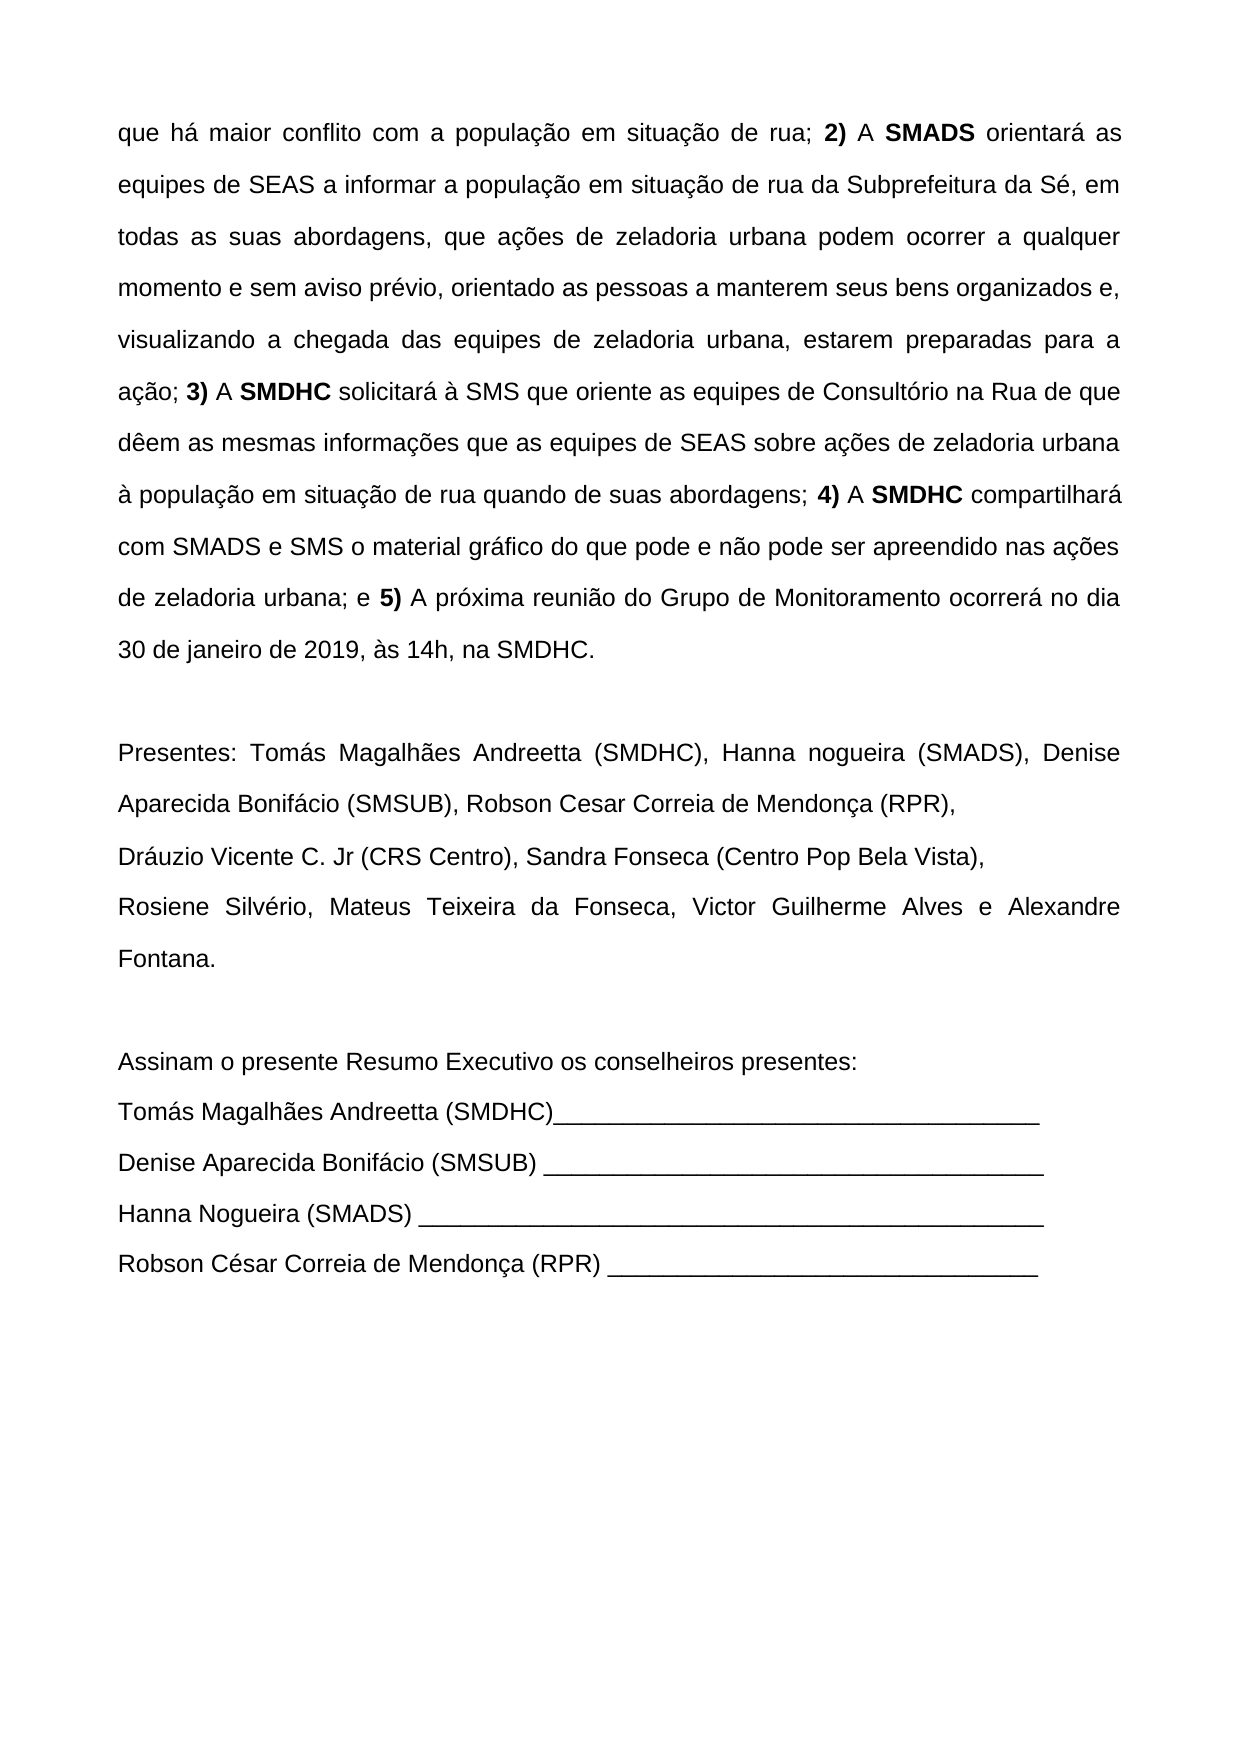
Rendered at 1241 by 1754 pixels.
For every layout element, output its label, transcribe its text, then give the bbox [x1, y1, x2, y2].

text que há maior conflito com a população em situação de rua; 2) A SMADS orientará as equipes de SEAS a informar a população em situação de rua da Subprefeitura da Sé, em todas as suas abordagens, que ações de zeladoria urbana podem ocorrer a qualquer momento e sem aviso prévio, orientado as pessoas a manterem seus bens organizados e, visualizando a chegada das equipes de zeladoria urbana, estarem preparadas para a ação; 3) A SMDHC solicitará à SMS que oriente as equipes de Consultório na Rua de que dêem as mesmas informações que as equipes de SEAS sobre ações de zeladoria urbana à população em situação de rua quando de suas abordagens; 4) A SMDHC compartilhará com SMADS e SMS o material gráfico do que pode e não pode ser apreendido nas ações de zeladoria urbana; e 5) A próxima reunião do Grupo de Monitoramento ocorrerá no dia 30 de janeiro de 2019, às 14h, na SMDHC. [118, 118, 1122, 663]
text Presentes: Tomás Magalhães Andreetta (SMDHC), Hanna nogueira (SMADS), Denise Aparecida Bonifácio (SMSUB), Robson Cesar Correia de Mendonça (RPR), [118, 738, 1122, 818]
text Tomás Magalhães Andreetta (SMDHC)___________________________________ [118, 1097, 1122, 1126]
text Hanna Nogueira (SMADS) _____________________________________________ [118, 1199, 1122, 1227]
text Denise Aparecida Bonifácio (SMSUB) ____________________________________ [118, 1148, 1122, 1176]
text Dráuzio Vicente C. Jr (CRS Centro), Sandra Fonseca (Centro Pop Bela Vista), [118, 841, 1122, 870]
text Assinam o presente Resumo Executivo os conselheiros presentes: [118, 1047, 1122, 1075]
text Rosiene Silvério, Mateus Teixeira da Fonseca, Victor Guilherme Alves e Alexandre Fontana. [118, 892, 1122, 972]
text Robson César Correia de Mendonça (RPR) _______________________________ [118, 1249, 1122, 1278]
